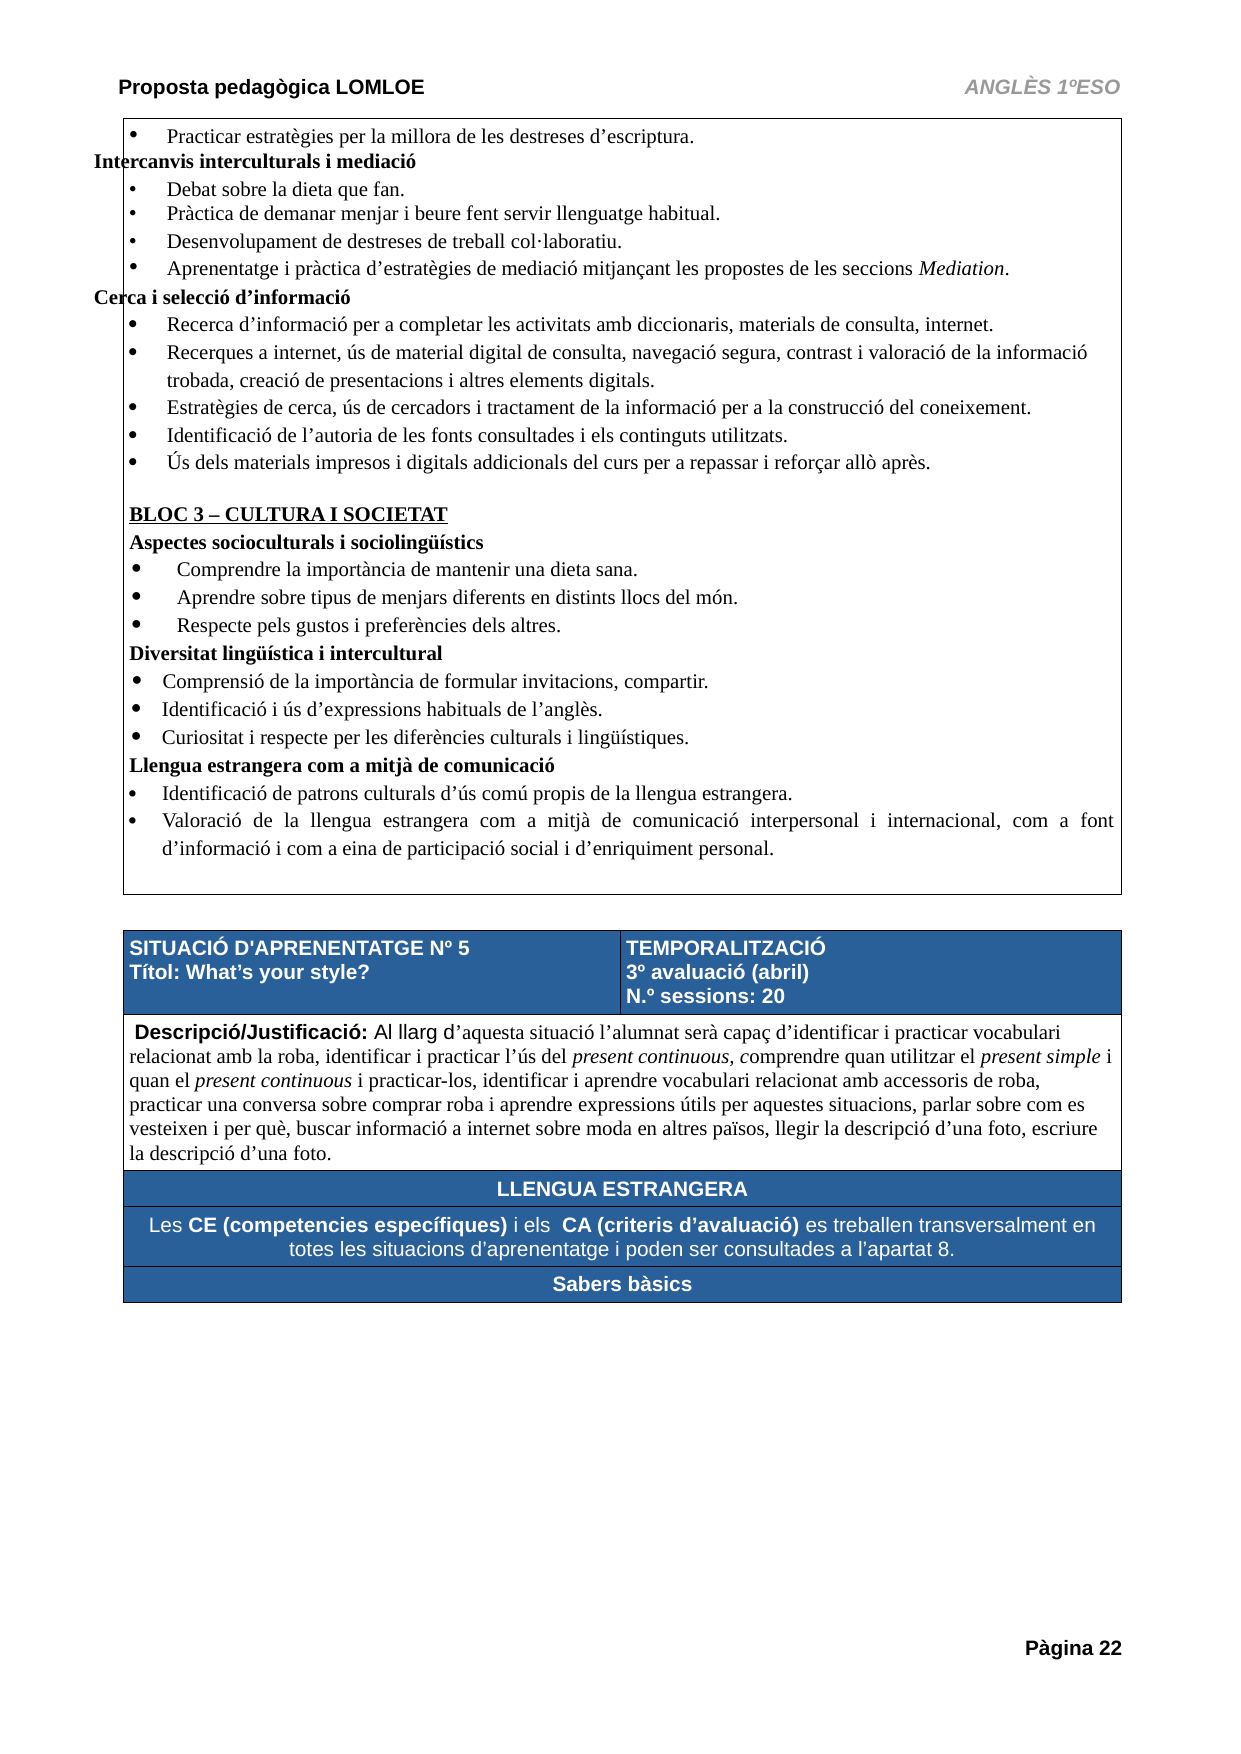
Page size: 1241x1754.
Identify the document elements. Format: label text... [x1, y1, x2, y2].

table_cell Sabers bàsics [124, 1267, 1121, 1302]
table_cell Les CE (competencies específiques) i els CA (criteris d’avaluació) es treballen transversalment en totes les situacions d’aprenentatge i poden ser consultades a l’apartat 8. [124, 1207, 1121, 1266]
table_cell LLENGUA ESTRANGERA [124, 1171, 1121, 1206]
table_cell BLOC 1 – LLENGUA I ÚS Funcions comunicatives Inici i manteniment de relacions personals i socials. Descripció de qualitats físiques i abstractes de persones, objectes, llocs i activitats. Petició i oferiment d’informació, indicacions, opinions i punts de vista, consells, advertències i avisos. Expressió de gustos i preferències. Establiment i manteniment de la comunicació i organització del discurs. Patrons sonors, accentuals i rítmics: Identificar i practicar la pronunciació de vocabulari relacionat amb el menjar i la beguda. Identificar i practicar la pronunciació d’adjectius. Models contextuals i gèneres discursius Un vídeo Un email Un text informatiu Un quiz Converses Unitats lingüístiques Countable and uncountable nouns A / an, some / any There is / isn’t, there are / aren’t Much / many, a lot of Expressions i lèxic Food and drink Adjectives Convencions ortogràfiques: Identificar l’escriptura de paraules comptables i incomptables Identificar l’escriptura de vocabulari relacionat amb el menjar i la beguda Identificar i practicar l’escriptura de paraules comptables i incomptables Identificar i practicar l’escriptura de vocabulari relacionat amb el menjar i la beguda Reflexió sobre la llengua Comparació i identificació de similituds i diferències entre les diferents llengües durant el procés d’aprenentatge realitzant les activitats de la unitat BLOC 2 – ESTRATÈGIES COMUNICATIVES Estratègies de comprensió oral Escoltar i identificar vocabulari relacionat amb els aliments, la beguda i el menjar Aprendre a personalitzar el vocabulari per assimilar-lo Escoltar un text sobre diferents tipus de menjar en diferents llocs del món Escoltar i identificar nombres comptables i incomptables Escoltar i identificar l’ús de a/an i some/any Escoltar un quiz i contestar preguntes Identificar la pronunciació d’alguns adjectius Identificar i aprendre adjectius Aprendre a contestar preguntes de veritat o fals. Identificar l’ús de There is/isn’t, there are/aren’t. Identificar l’ús de Much/many, a lot of Escoltar una conversa en la que es demana menjar i beguda Aprendre expressions útils en bars i restaurants Aprendre i practicar destreses per aprendre a aprendre Desenvolupar destreses de treball col·laboratiu Desenvolupar estratègies de pensament crític Practicar estratègies per a la millora de les destreses d’escolta Estratègies de producció oral Practicar vocabulari relacionat amb els aliments, la beguda i el menjar. Debatre sobre la dieta que segueixen. Aprendre a personalitzar el vocabulari per assimilar-lo. Parlar sobre si provarien els aliments descrits en un text. Practicar nombres comptables i incomptables. Utilitzar de manera correcta a/an i some/any. Practicar la pronunciació d’alguns adjectius. Aprendre i practicar adjectius. Aprendre a contestar preguntes de veritat o fals . Practicar l’ús de There is/isn’t, there are/aren’t. Practicar l’ús de Much/many, a lot of Practicar el demanar menjar i beguda Aprendre i utilitzar expressions útils en bars i restaurants Aprendre continguts d’art en anglès Aprendre i practicar destreses per aprendre a aprendre Desenvolupar destreses de treball col·laboratiu Desenvolupar estratègies de pensament crític Practicar estratègies per a la millora de les destreses de speaking Estratègies conversacionals Identificació i ús de patrons discursius bàsics: salutacions, comiats, agraïments, descripció de llocs, plans, opinions. Expressió de gustos i preferències Descripcions de persones i aliments Peticions de menjar i beguda a restaurants Estratègies de comprensió lectora Identificar vocabulari relacionat amb els aliments, la beguda i el menjar. Aprendre a personalitzar el vocabulari per assimilar-lo. Llegir un text sobre diferents tipus de menjar en diferents llocs del món i contestar preguntes de comprensió. Comprendre i identificar nombres comptables i incomptables. Identificar en context l’ús de a/an i some/any. Identificar i aprendre adjectius. Aprendre a contestar preguntes de veritat o fals . Identificar l’ús de There is/isn’t, there are/aren’t. Identificar l’ús de Much/many, a lot of Identificar maneres de demanar menjar i beguda. Aprendre expressions útils en bars i restaurants. Llegir una descripció que una persona fa de diferents menjars que li agraden. Aprendre i practicar destreses per aprendre a aprendre. Desenvolupar destreses de treball col·laboratiu. Desenvolupar estratègies de pensament crític. Practicar estratègies per a la millora de les destreses de lectura. Estratègies de producció escrita Practicar vocabulari relacionat amb els aliments, la beguda i el menjar. Aprendre a personalitzar el vocabulari per assimilar-lo. Contestar preguntes de comprensió de text. Comprendre i practicar nombres comptables i incomptables. Utilitzar de manera correcta a/an i some/any. Aprendre i practicar adjectius. Aprendre a contestar preguntes de veritat o fals . Practicar l’ús de There is/isn’t, there are/aren’t. Practicar l’ús de Much/many, a lot of Practicar el demanar menjar i beguda. Aprendre expressions útils en bars i restaurants. Escriure una descripció sobre el menjar favorit. Aprendre continguts d’art en anglès. Aprendre i practicar destreses per aprendre a aprendre. Desenvolupar destreses de treball col·laboratiu. Desenvolupar estratègies de pensament crític. Practicar estratègies per la millora de les destreses d’escriptura. Intercanvis interculturals i mediació Debat sobre la dieta que fan. Pràctica de demanar menjar i beure fent servir llenguatge habitual. Desenvolupament de destreses de treball col·laboratiu. Aprenentatge i pràctica d’estratègies de mediació mitjançant les propostes de les seccions Mediation. Cerca i selecció d’informació Recerca d’informació per a completar les activitats amb diccionaris, materials de consulta, internet. Recerques a internet, ús de material digital de consulta, navegació segura, contrast i valoració de la informació trobada, creació de presentacions i altres elements digitals. Estratègies de cerca, ús de cercadors i tractament de la informació per a la construcció del coneixement. Identificació de l’autoria de les fonts consultades i els continguts utilitzats. Ús dels materials impresos i digitals addicionals del curs per a repassar i reforçar allò après. BLOC 3 – CULTURA I SOCIETAT Aspectes socioculturals i sociolingüístics Comprendre la importància de mantenir una dieta sana. Aprendre sobre tipus de menjars diferents en distints llocs del món. Respecte pels gustos i preferències dels altres. Diversitat lingüística i intercultural Comprensió de la importància de formular invitacions, compartir. Identificació i ús d’expressions habituals de l’anglès. Curiositat i respecte per les diferències culturals i lingüístiques. Llengua estrangera com a mitjà de comunicació Identificació de patrons culturals d’ús comú propis de la llengua estrangera. Valoració de la llengua estrangera com a mitjà de comunicació interpersonal i internacional, com a font d’informació i com a eina de participació social i d’enriquiment personal. [124, 119, 1121, 894]
table_header SITUACIÓ D'APRENENTATGE Nº 5 Títol: What’s your style? [124, 931, 620, 1014]
table_header TEMPORALITZACIÓ 3º avaluació (abril) N.º sessions: 20 [621, 931, 1121, 1014]
table_cell Descripció/Justificació: Al llarg d’aquesta situació l’alumnat serà capaç d’identificar i practicar vocabulari relacionat amb la roba, identificar i practicar l’ús del present continuous, comprendre quan utilitzar el present simple i quan el present continuous i practicar-los, identificar i aprendre vocabulari relacionat amb accessoris de roba, practicar una conversa sobre comprar roba i aprendre expressions útils per aquestes situacions, parlar sobre com es vesteixen i per què, buscar informació a internet sobre moda en altres països, llegir la descripció d’una foto, escriure la descripció d’una foto. [124, 1015, 1121, 1170]
